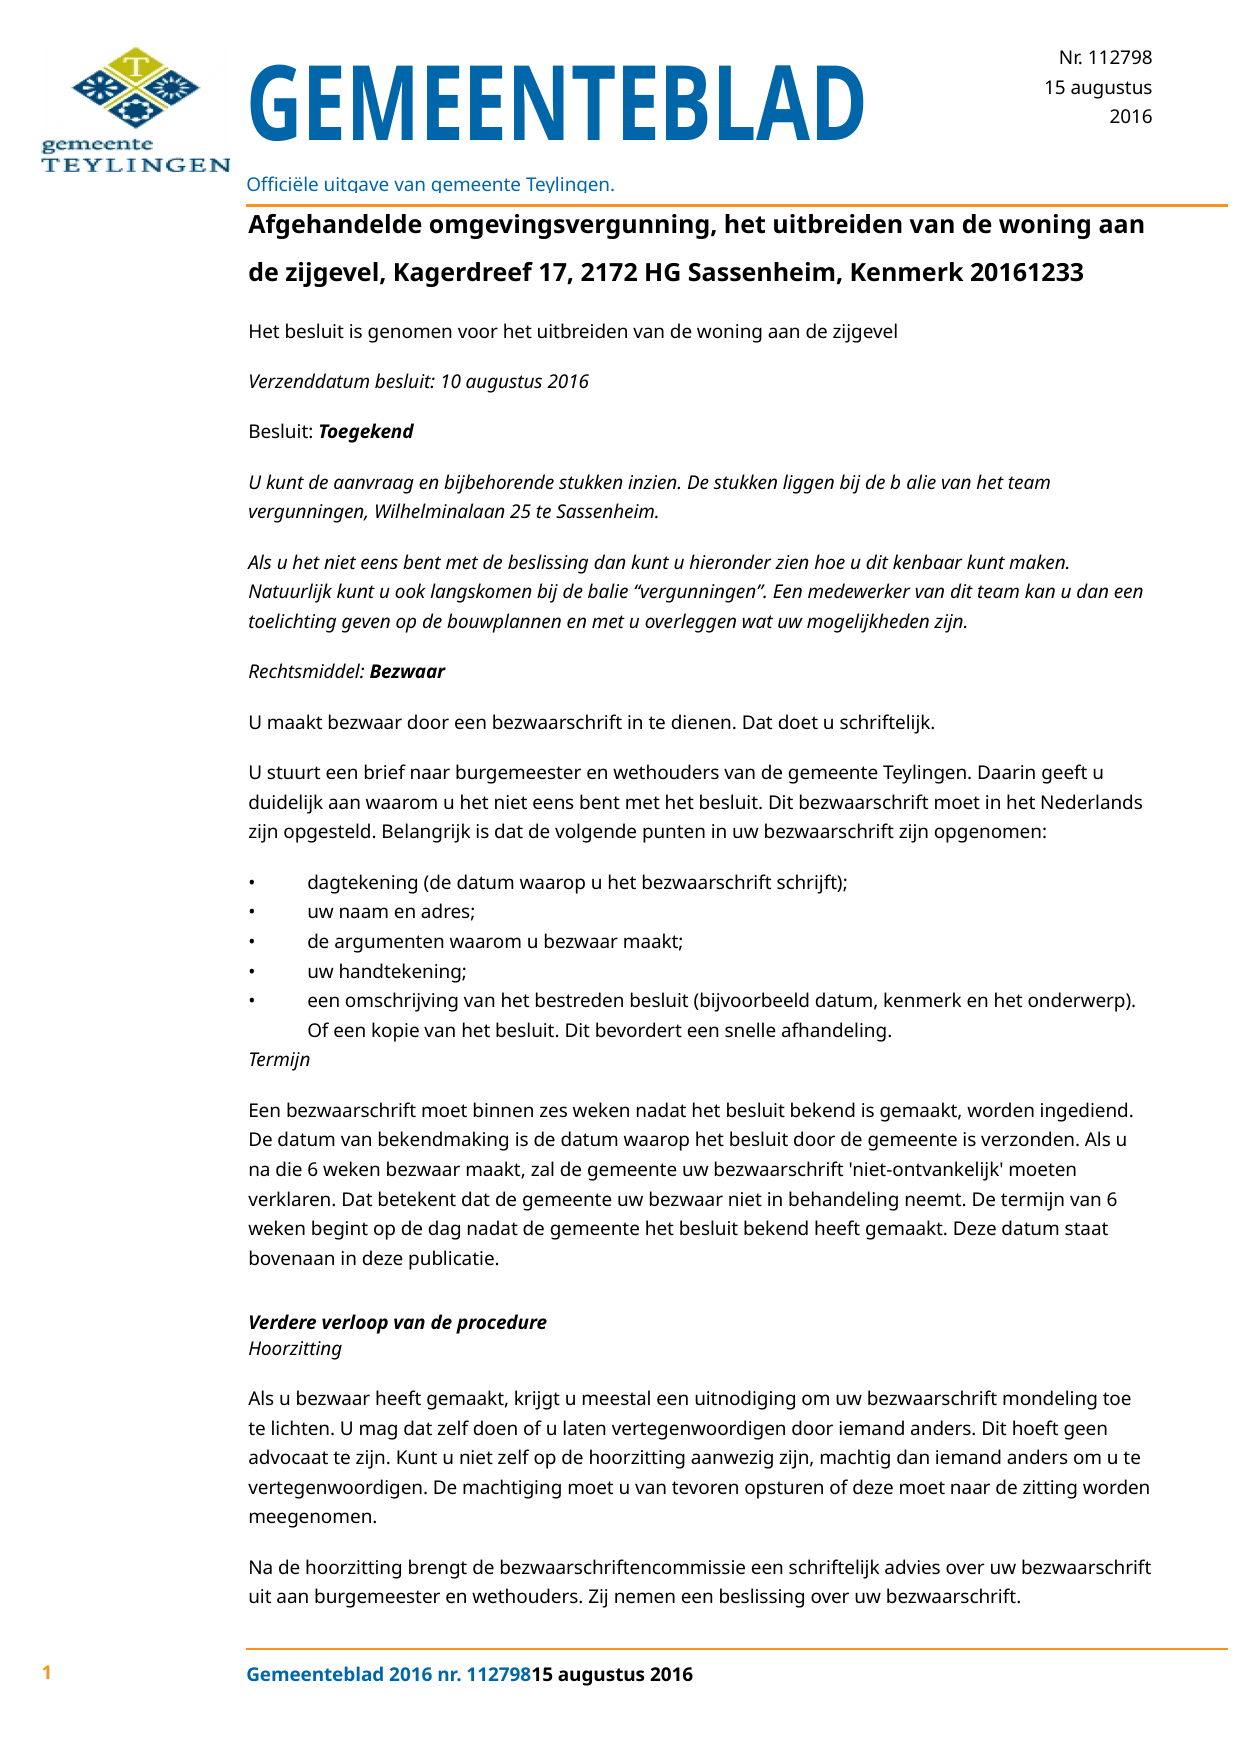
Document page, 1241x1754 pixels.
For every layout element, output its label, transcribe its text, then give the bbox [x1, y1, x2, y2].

text Verzenddatum besluit: 10 augustus 2016 [248, 368, 1152, 394]
text U kunt de aanvraag en bijbehorende stukken inzien. De stukken liggen bij de b alie van het team vergunningen, Wilhelminalaan 25 te Sassenheim. [248, 469, 1152, 524]
text Afgehandelde omgevingsvergunning, het uitbreiden van de woning aan de zijgevel, Kagerdreef 17, 2172 HG Sassenheim, Kenmerk 20161233 [248, 207, 1152, 288]
text U maakt bezwaar door een bezwaarschrift in te dienen. Dat doet u schriftelijk. [248, 709, 1152, 735]
text Na de hoorzitting brengt de bezwaarschriftencommissie een schriftelijk advies over uw bezwaarschrift uit aan burgemeester en wethouders. Zij nemen een beslissing over uw bezwaarschrift. [248, 1554, 1152, 1609]
list dagtekening (de datum waarop u het bezwaarschrift schrijft); [248, 869, 1152, 895]
list uw naam en adres; [248, 899, 1152, 924]
picture [41, 47, 231, 172]
text Als u bezwaar heeft gemaakt, krijgt u meestal een uitnodiging om uw bezwaarschrift mondeling toe te lichten. U mag dat zelf doen of u laten vertegenwoordigen door iemand anders. Dit hoeft geen advocaat te zijn. Kunt u niet zelf op de hoorzitting aanwezig zijn, machtig dan iemand anders om u te vertegenwoordigen. De machtiging moet u van tevoren opsturen of deze moet naar de zitting worden meegenomen. [248, 1385, 1152, 1529]
text Termijn [248, 1047, 1152, 1072]
list uw handtekening; [248, 958, 1152, 984]
text U stuurt een brief naar burgemeester en wethouders van de gemeente Teylingen. Daarin geeft u duidelijk aan waarom u het niet eens bent met het besluit. Dit bezwaarschrift moet in het Nederlands zijn opgesteld. Belangrijk is dat de volgende punten in uw bezwaarschrift zijn opgenomen: [248, 759, 1152, 844]
text Het besluit is genomen voor het uitbreiden van de woning aan de zijgevel [248, 318, 1152, 344]
list een omschrijving van het bestreden besluit (bijvoorbeeld datum, kenmerk en het onderwerp). Of een kopie van het besluit. Dit bevordert een snelle afhandeling. [248, 987, 1152, 1043]
text Hoorzitting [248, 1335, 1152, 1360]
list de argumenten waarom u bezwaar maakt; [248, 928, 1152, 954]
text Als u het niet eens bent met de beslissing dan kunt u hieronder zien hoe u dit kenbaar kunt maken. Natuurlijk kunt u ook langskomen bij de balie “vergunningen”. Een medewerker van dit team kan u dan een toelichting geven op de bouwplannen en met u overleggen wat uw mogelijkheden zijn. [248, 549, 1152, 634]
text Rechtsmiddel: Bezwaar [248, 659, 1152, 684]
text Verdere verloop van de procedure [248, 1309, 1152, 1335]
text Een bezwaarschrift moet binnen zes weken nadat het besluit bekend is gemaakt, worden ingediend. De datum van bekendmaking is de datum waarop het besluit door de gemeente is verzonden. Als u na die 6 weken bezwaar maakt, zal de gemeente uw bezwaarschrift 'niet-ontvankelijk' moeten verklaren. Dat betekent dat de gemeente uw bezwaar niet in behandeling neemt. De termijn van 6 weken begint op de dag nadat de gemeente het besluit bekend heeft gemaakt. Deze datum staat bovenaan in deze publicatie. [248, 1097, 1152, 1271]
text Besluit: Toegekend [248, 419, 1152, 444]
